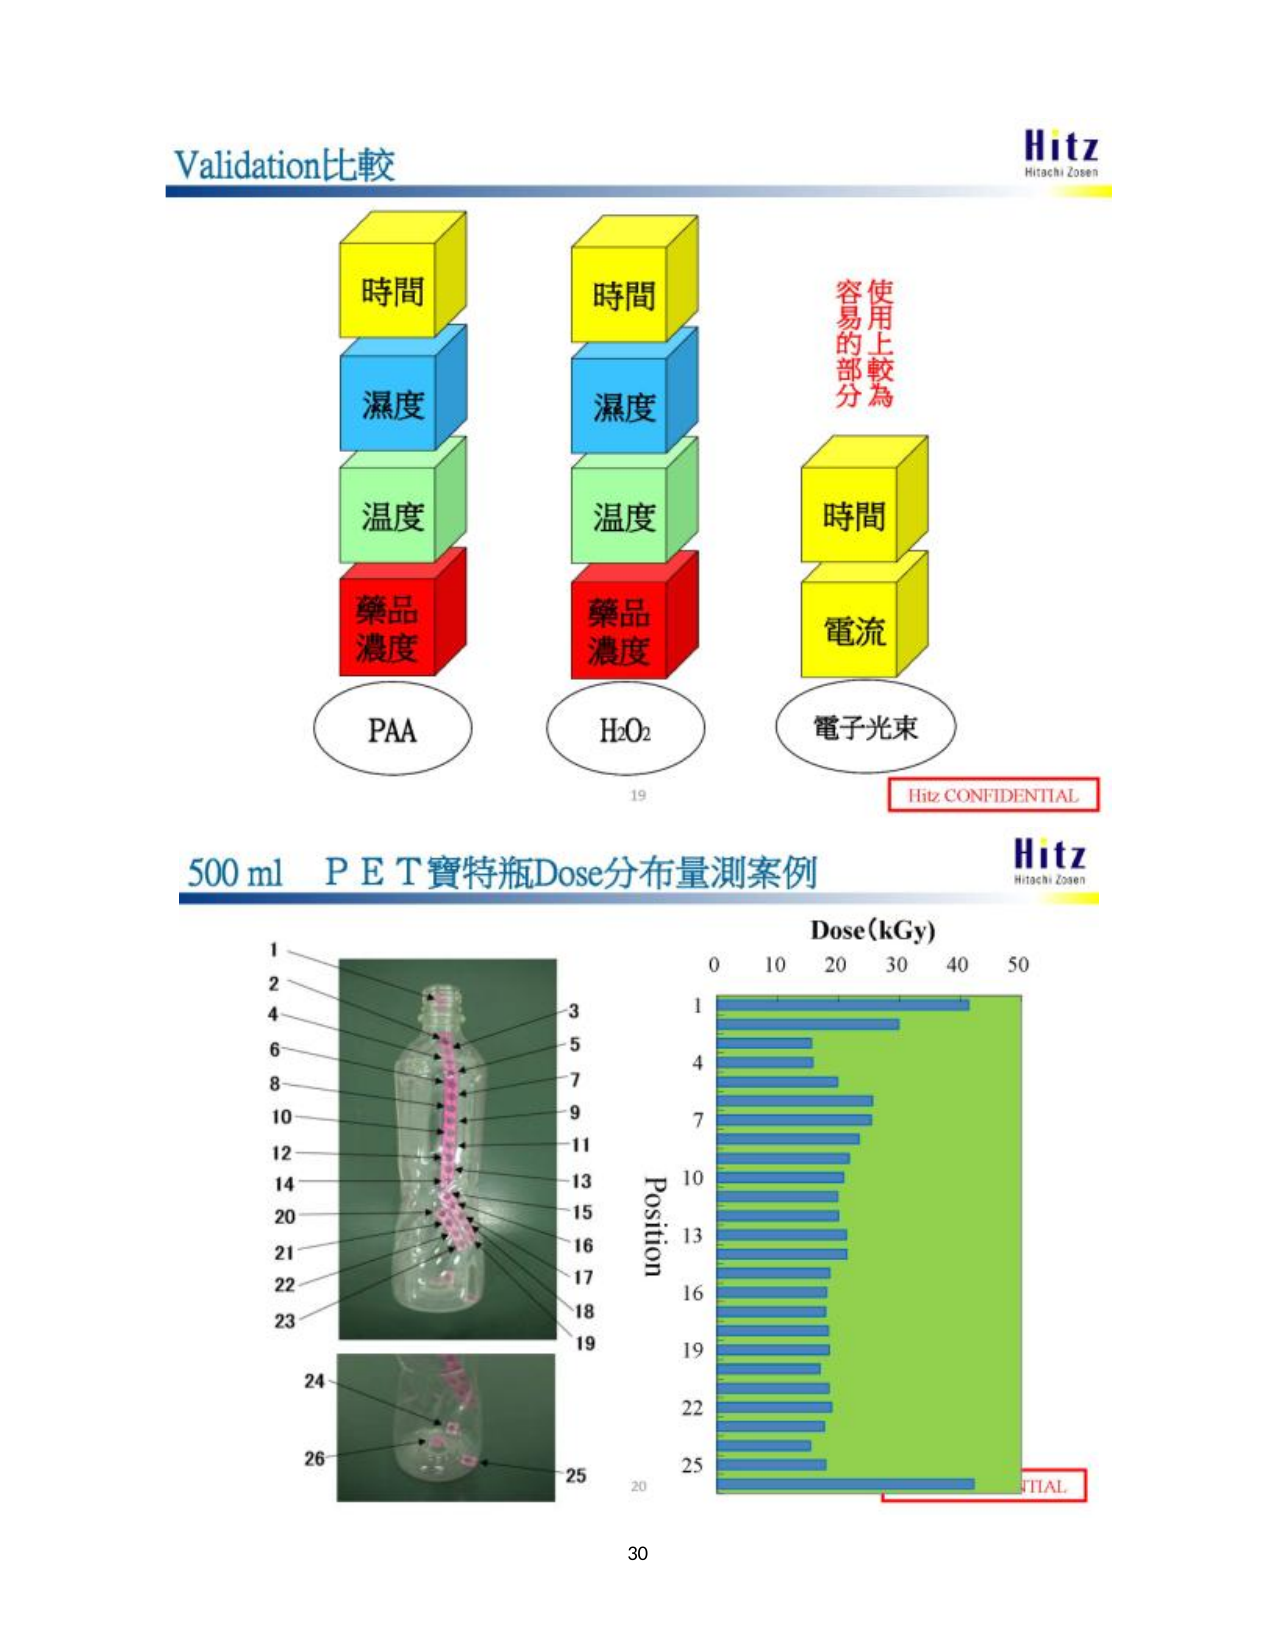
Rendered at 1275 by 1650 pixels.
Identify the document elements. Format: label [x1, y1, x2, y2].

picture [165, 118, 1112, 1518]
